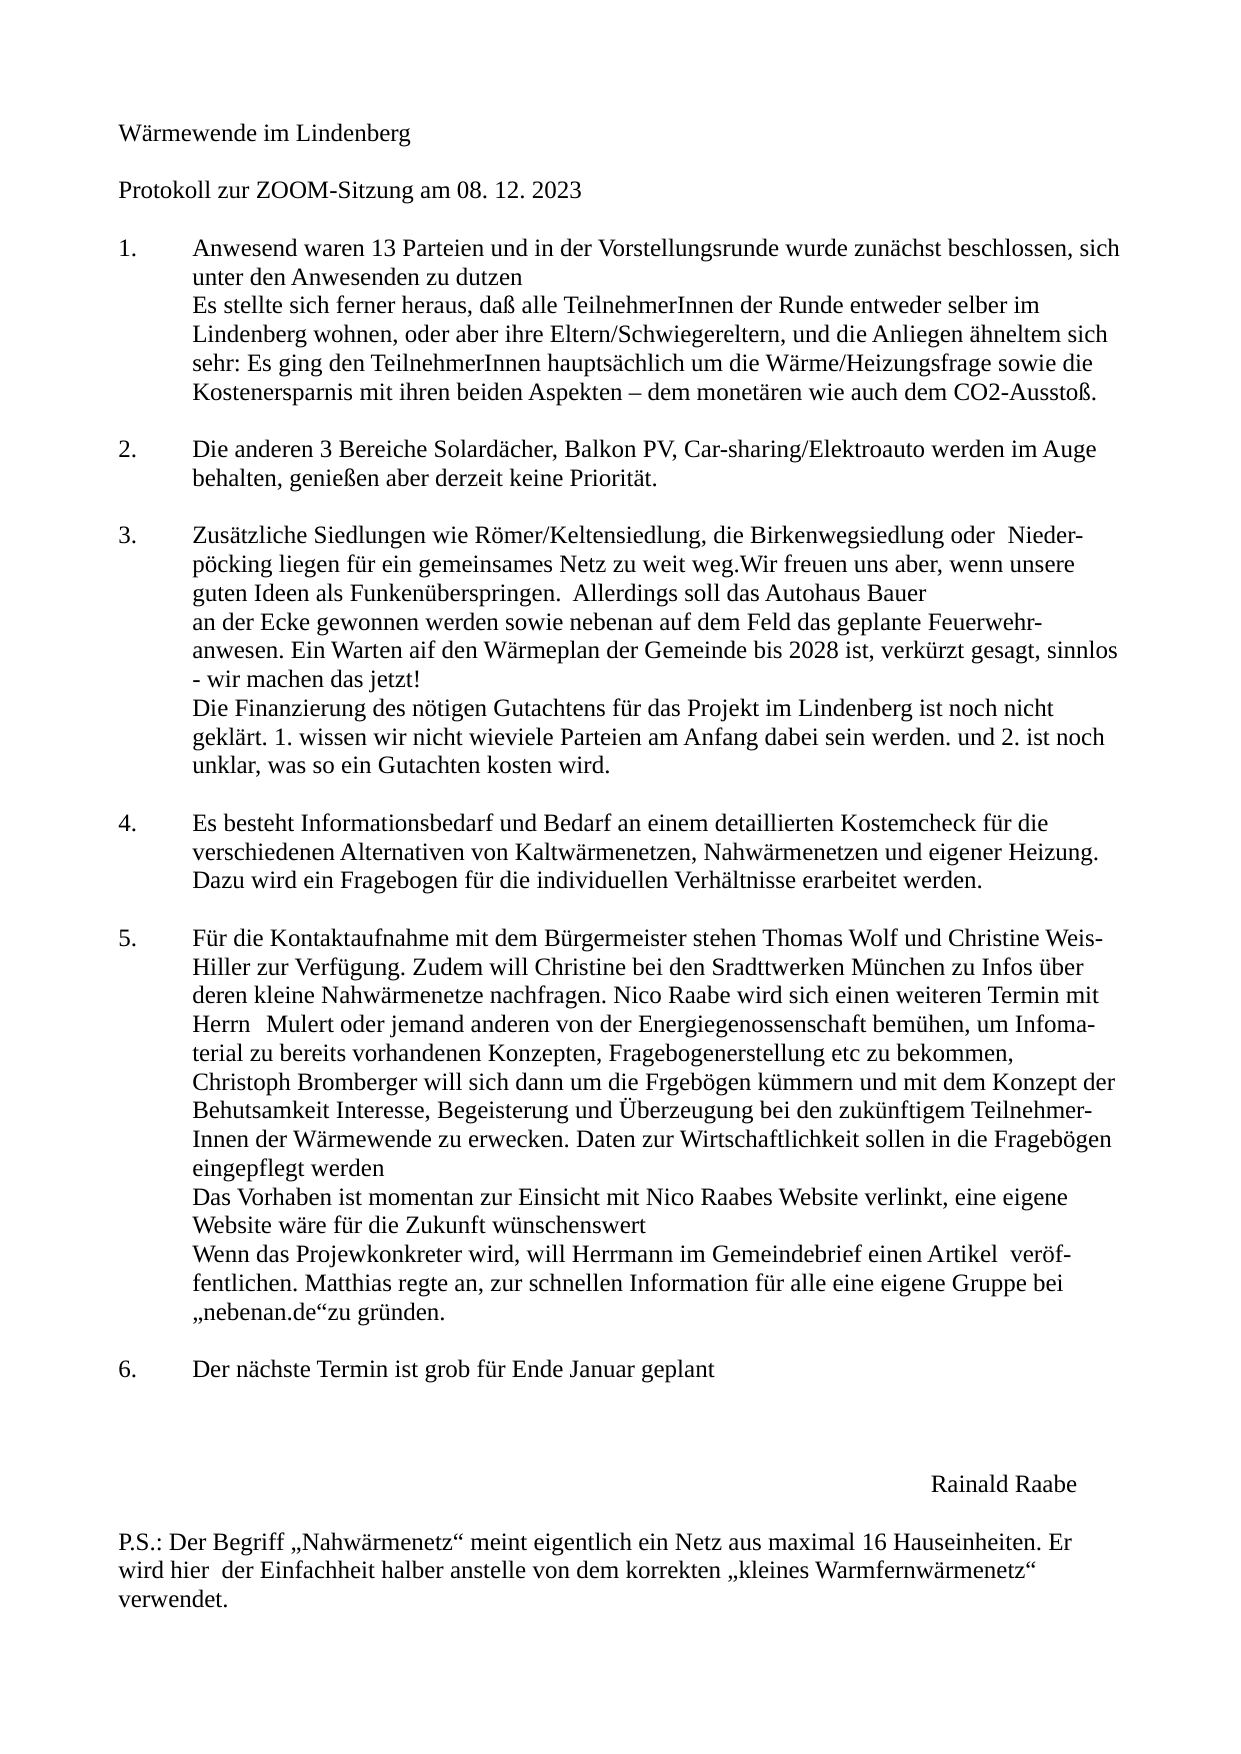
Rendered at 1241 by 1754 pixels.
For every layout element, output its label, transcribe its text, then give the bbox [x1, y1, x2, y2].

text 3. Zusätzliche Siedlungen wie Römer/Keltensiedlung, die Birkenwegsiedlung oder Nieder- pöcking liegen für ein gemeinsames Netz zu weit weg.Wir freuen uns aber, wenn unsere guten Ideen als Funkenüberspringen. Allerdings soll das Autohaus Bauer [118, 521, 1122, 607]
text Das Vorhaben ist momentan zur Einsicht mit Nico Raabes Website verlinkt, eine eigene Website wäre für die Zukunft wünschenswert [118, 1182, 1122, 1239]
text Es stellte sich ferner heraus, daß alle TeilnehmerInnen der Runde entweder selber im Lindenberg wohnen, oder aber ihre Eltern/Schwiegereltern, und die Anliegen ähneltem sich sehr: Es ging den TeilnehmerInnen hauptsächlich um die Wärme/Heizungsfrage sowie die Kostenersparnis mit ihren beiden Aspekten – dem monetären wie auch dem CO2-Ausstoß. [118, 291, 1122, 406]
text Wenn das Projewkonkreter wird, will Herrmann im Gemeindebrief einen Artikel veröf- fentlichen. Matthias regte an, zur schnellen Information für alle eine eigene Gruppe bei „nebenan.de“zu gründen. [118, 1239, 1122, 1326]
text Die Finanzierung des nötigen Gutachtens für das Projekt im Lindenberg ist noch nicht geklärt. 1. wissen wir nicht wieviele Parteien am Anfang dabei sein werden. und 2. ist noch unklar, was so ein Gutachten kosten wird. [118, 693, 1122, 779]
text 4. Es besteht Informationsbedarf und Bedarf an einem detaillierten Kostemcheck für die verschiedenen Alternativen von Kaltwärmenetzen, Nahwärmenetzen und eigener Heizung. [118, 808, 1122, 866]
text 1. Anwesend waren 13 Parteien und in der Vorstellungsrunde wurde zunächst beschlossen, sich unter den Anwesenden zu dutzen [118, 233, 1122, 291]
text Rainald Raabe [118, 1469, 1122, 1498]
text P.S.: Der Begriff „Nahwärmenetz“ meint eigentlich ein Netz aus maximal 16 Hauseinheiten. Er wird hier der Einfachheit halber anstelle von dem korrekten „kleines Warmfernwärmenetz“ verwendet. [118, 1527, 1122, 1613]
text 5. Für die Kontaktaufnahme mit dem Bürgermeister stehen Thomas Wolf und Christine Weis- Hiller zur Verfügung. Zudem will Christine bei den Sradttwerken München zu Infos über deren kleine Nahwärmenetze nachfragen. Nico Raabe wird sich einen weiteren Termin mit Herrn Mulert oder jemand anderen von der Energiegenossenschaft bemühen, um Infoma- terial zu bereits vorhandenen Konzepten, Fragebogenerstellung etc zu bekommen, [118, 923, 1122, 1067]
text an der Ecke gewonnen werden sowie nebenan auf dem Feld das geplante Feuerwehr- anwesen. Ein Warten aif den Wärmeplan der Gemeinde bis 2028 ist, verkürzt gesagt, sinnlos [118, 607, 1122, 664]
text 6. Der nächste Termin ist grob für Ende Januar geplant [118, 1354, 1122, 1383]
text Protokoll zur ZOOM-Sitzung am 08. 12. 2023 [118, 176, 1122, 204]
text 2. Die anderen 3 Bereiche Solardächer, Balkon PV, Car-sharing/Elektroauto werden im Auge behalten, genießen aber derzeit keine Priorität. [118, 434, 1122, 492]
text - wir machen das jetzt! [118, 664, 1122, 693]
text Dazu wird ein Fragebogen für die individuellen Verhältnisse erarbeitet werden. [118, 866, 1122, 894]
text Wärmewende im Lindenberg [118, 118, 1122, 147]
text Christoph Bromberger will sich dann um die Frgebögen kümmern und mit dem Konzept der Behutsamkeit Interesse, Begeisterung und Überzeugung bei den zukünftigem Teilnehmer- Innen der Wärmewende zu erwecken. Daten zur Wirtschaftlichkeit sollen in die Fragebögen eingepflegt werden [118, 1067, 1122, 1182]
